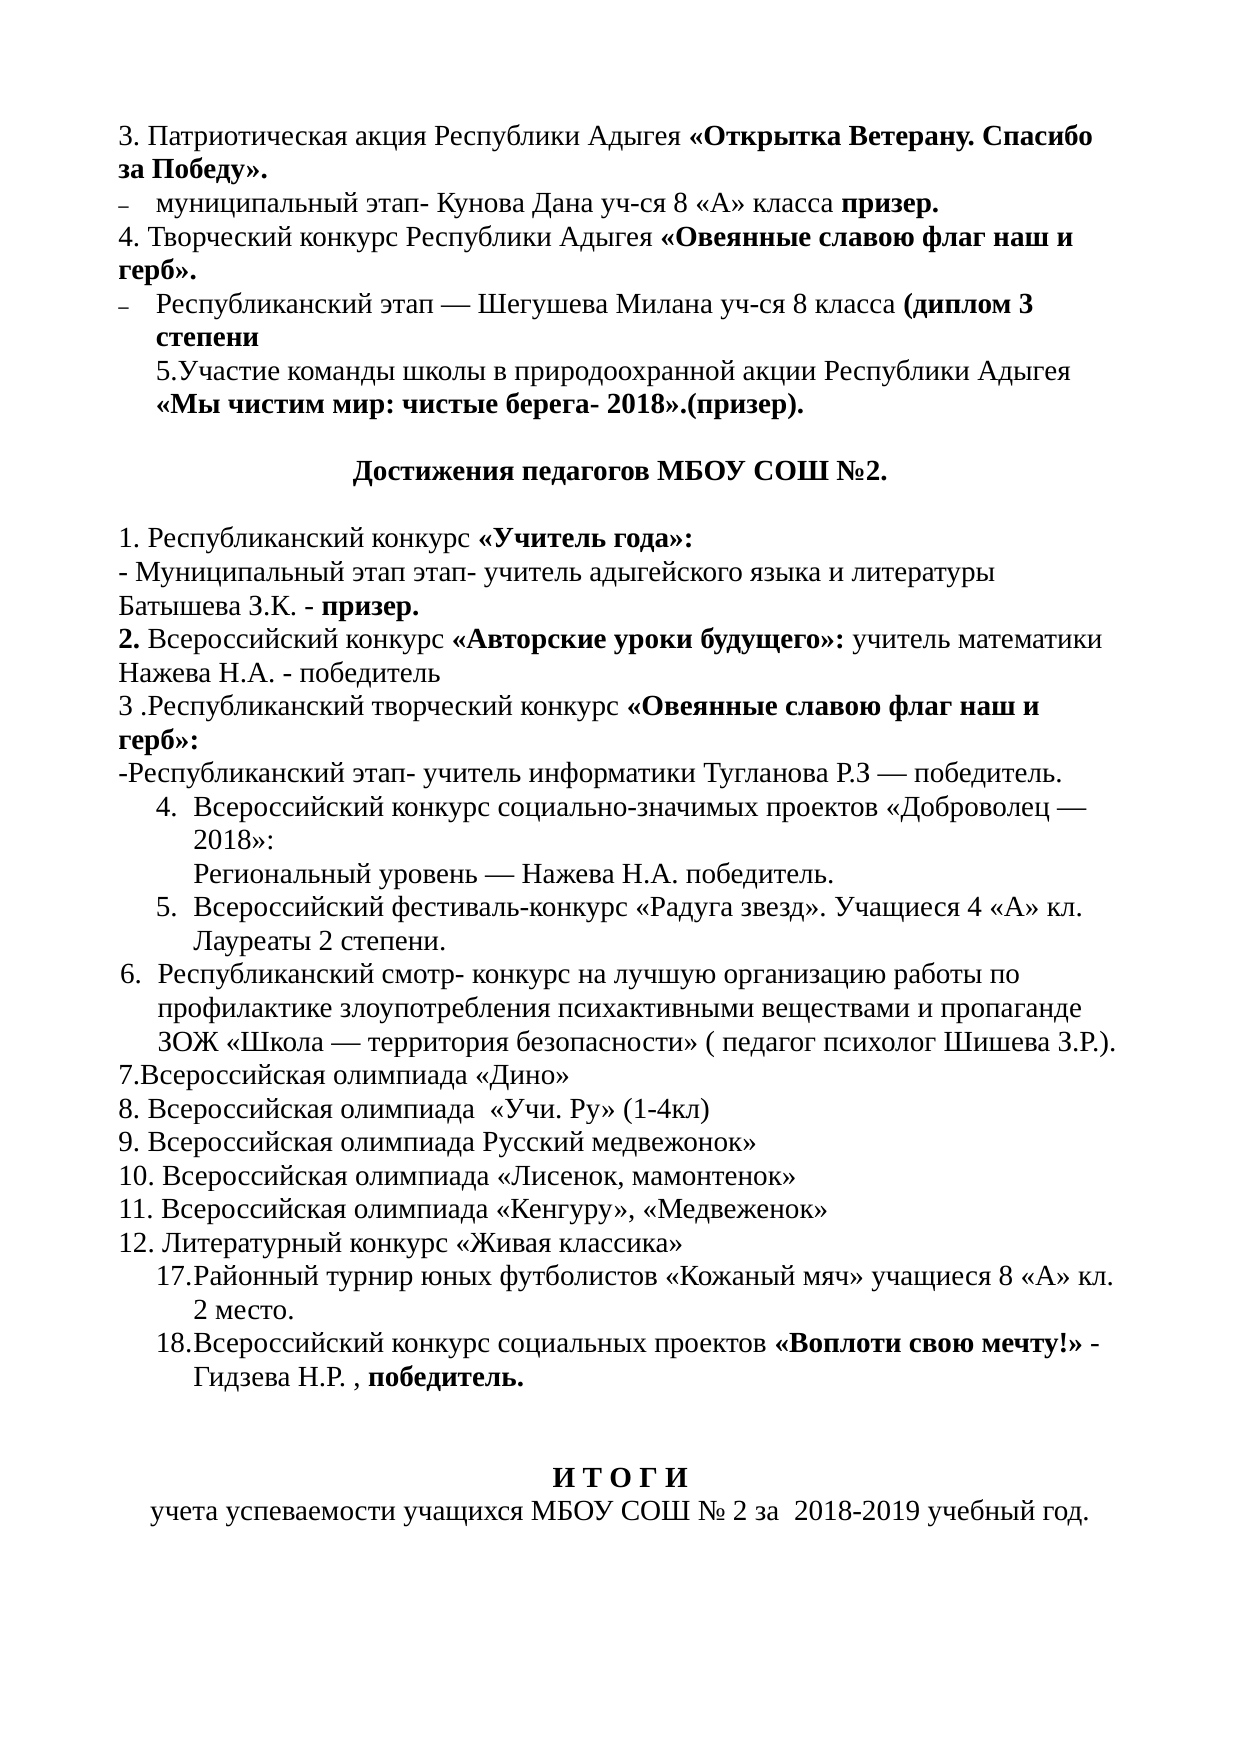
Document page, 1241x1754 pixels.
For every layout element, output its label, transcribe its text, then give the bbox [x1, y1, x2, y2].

text 3 .Республиканский творческий конкурс «Овеянные славою флаг наш и герб»: [118, 688, 1122, 755]
text 4. Творческий конкурс Республики Адыгея «Овеянные славою флаг наш и герб». [118, 219, 1122, 286]
list Всероссийский фестиваль-конкурс «Радуга звезд». Учащиеся 4 «А» кл. Лауреаты 2 степени. [156, 889, 1122, 957]
list Республиканский этап — Шегушева Милана уч-ся 8 класса (диплом 3 степени [118, 286, 1122, 353]
text 1. Республиканский конкурс «Учитель года»: [118, 521, 1122, 554]
list муниципальный этап- Кунова Дана уч-ся 8 «А» класса призер. [118, 185, 1122, 219]
text 2. Всероссийский конкурс «Авторские уроки будущего»: учитель математики Нажева Н.А. - победитель [118, 621, 1122, 688]
text Достижения педагогов МБОУ СОШ №2. [118, 453, 1122, 487]
text 10. Всероссийская олимпиада «Лисенок, мамонтенок» [118, 1158, 1122, 1191]
text учета успеваемости учащихся МБОУ СОШ № 2 за 2018-2019 учебный год. [118, 1493, 1122, 1527]
text 8. Всероссийская олимпиада «Учи. Ру» (1-4кл) [118, 1091, 1122, 1124]
list Всероссийский конкурс социальных проектов «Воплоти свою мечту!» - Гидзева Н.Р. , победитель. [156, 1326, 1122, 1393]
list 5.Участие команды школы в природоохранной акции Республики Адыгея «Мы чистим мир: чистые берега- 2018».(призер). [118, 353, 1122, 420]
text 7.Всероссийская олимпиада «Дино» [118, 1057, 1122, 1091]
text 3. Патриотическая акция Республики Адыгея «Открытка Ветерану. Спасибо за Победу». [118, 118, 1122, 185]
list Всероссийский конкурс социально-значимых проектов «Доброволец — 2018»: [156, 789, 1122, 856]
text - Муниципальный этап этап- учитель адыгейского языка и литературы Батышева З.К. - призер. [118, 554, 1122, 621]
text И Т О Г И [118, 1460, 1122, 1493]
text 9. Всероссийская олимпиада Русский медвежонок» [118, 1124, 1122, 1158]
list Региональный уровень — Нажева Н.А. победитель. [156, 856, 1122, 889]
text 12. Литературный конкурс «Живая классика» [118, 1225, 1122, 1258]
list Республиканский смотр- конкурс на лучшую организацию работы по профилактике злоупотребления психактивными веществами и пропаганде ЗОЖ «Школа — территория безопасности» ( педагог психолог Шишева З.Р.). [120, 957, 1122, 1057]
list Районный турнир юных футболистов «Кожаный мяч» учащиеся 8 «А» кл. 2 место. [156, 1258, 1122, 1326]
text 11. Всероссийская олимпиада «Кенгуру», «Медвеженок» [118, 1191, 1122, 1225]
text -Республиканский этап- учитель информатики Тугланова Р.З — победитель. [118, 755, 1122, 789]
